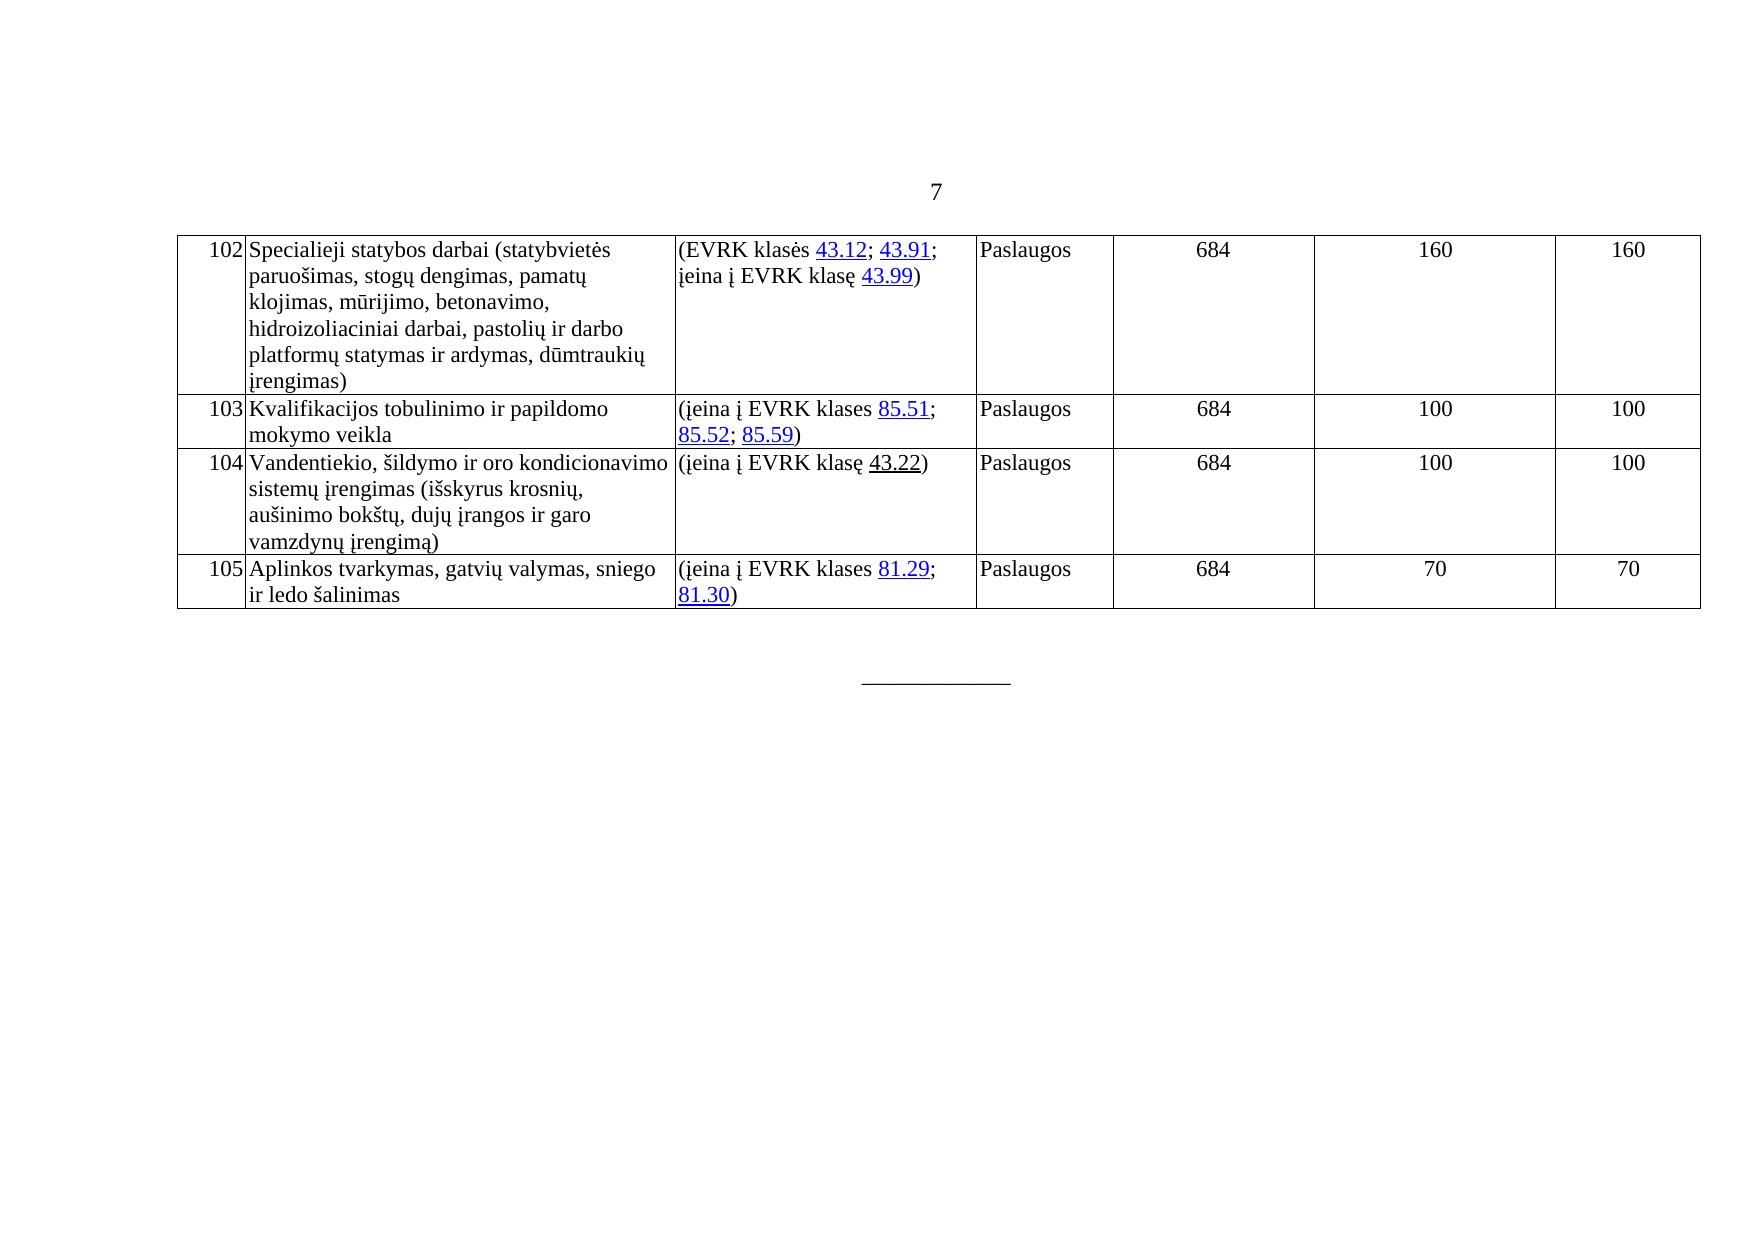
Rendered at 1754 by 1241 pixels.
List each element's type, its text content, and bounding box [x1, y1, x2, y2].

table_cell Vandentiekio, šildymo ir oro kondicionavimo sistemų įrengimas (išskyrus krosnių, aušinimo bokštų, dujų įrangos ir garo vamzdynų įrengimą) [246, 449, 675, 554]
table_cell Specialieji statybos darbai (statybvietės paruošimas, stogų dengimas, pamatų klojimas, mūrijimo, betonavimo, hidroizoliaciniai darbai, pastolių ir darbo platformų statymas ir ardymas, dūmtraukių įrengimas) [246, 236, 675, 394]
table_cell Paslaugos [977, 236, 1113, 394]
table_cell 684 [1114, 395, 1314, 448]
table_cell (įeina į EVRK klases 85.51; 85.52; 85.59) [676, 395, 976, 448]
table_cell Paslaugos [977, 555, 1113, 608]
table_cell 160 [1315, 236, 1555, 394]
table_cell 100 [1315, 395, 1555, 448]
table_cell 160 [1556, 236, 1700, 394]
table_cell 105 [178, 555, 245, 608]
text _____________ [177, 662, 1695, 688]
table_cell 103 [178, 395, 245, 448]
table_cell 684 [1114, 449, 1314, 554]
table_cell Aplinkos tvarkymas, gatvių valymas, sniego ir ledo šalinimas [246, 555, 675, 608]
table_cell (įeina į EVRK klasę 43.22) [676, 449, 976, 554]
table_cell 70 [1556, 555, 1700, 608]
table_cell 104 [178, 449, 245, 554]
table_cell 100 [1315, 449, 1555, 554]
table_cell 684 [1114, 236, 1314, 394]
table_cell Paslaugos [977, 449, 1113, 554]
table_cell 70 [1315, 555, 1555, 608]
table_cell 100 [1556, 395, 1700, 448]
table_cell 100 [1556, 449, 1700, 554]
table_cell (įeina į EVRK klases 81.29; 81.30) [676, 555, 976, 608]
table_cell Kvalifikacijos tobulinimo ir papildomo mokymo veikla [246, 395, 675, 448]
table_cell 684 [1114, 555, 1314, 608]
table_cell 102 [178, 236, 245, 394]
table_cell Paslaugos [977, 395, 1113, 448]
table_cell (EVRK klasės 43.12; 43.91; įeina į EVRK klasę 43.99) [676, 236, 976, 394]
